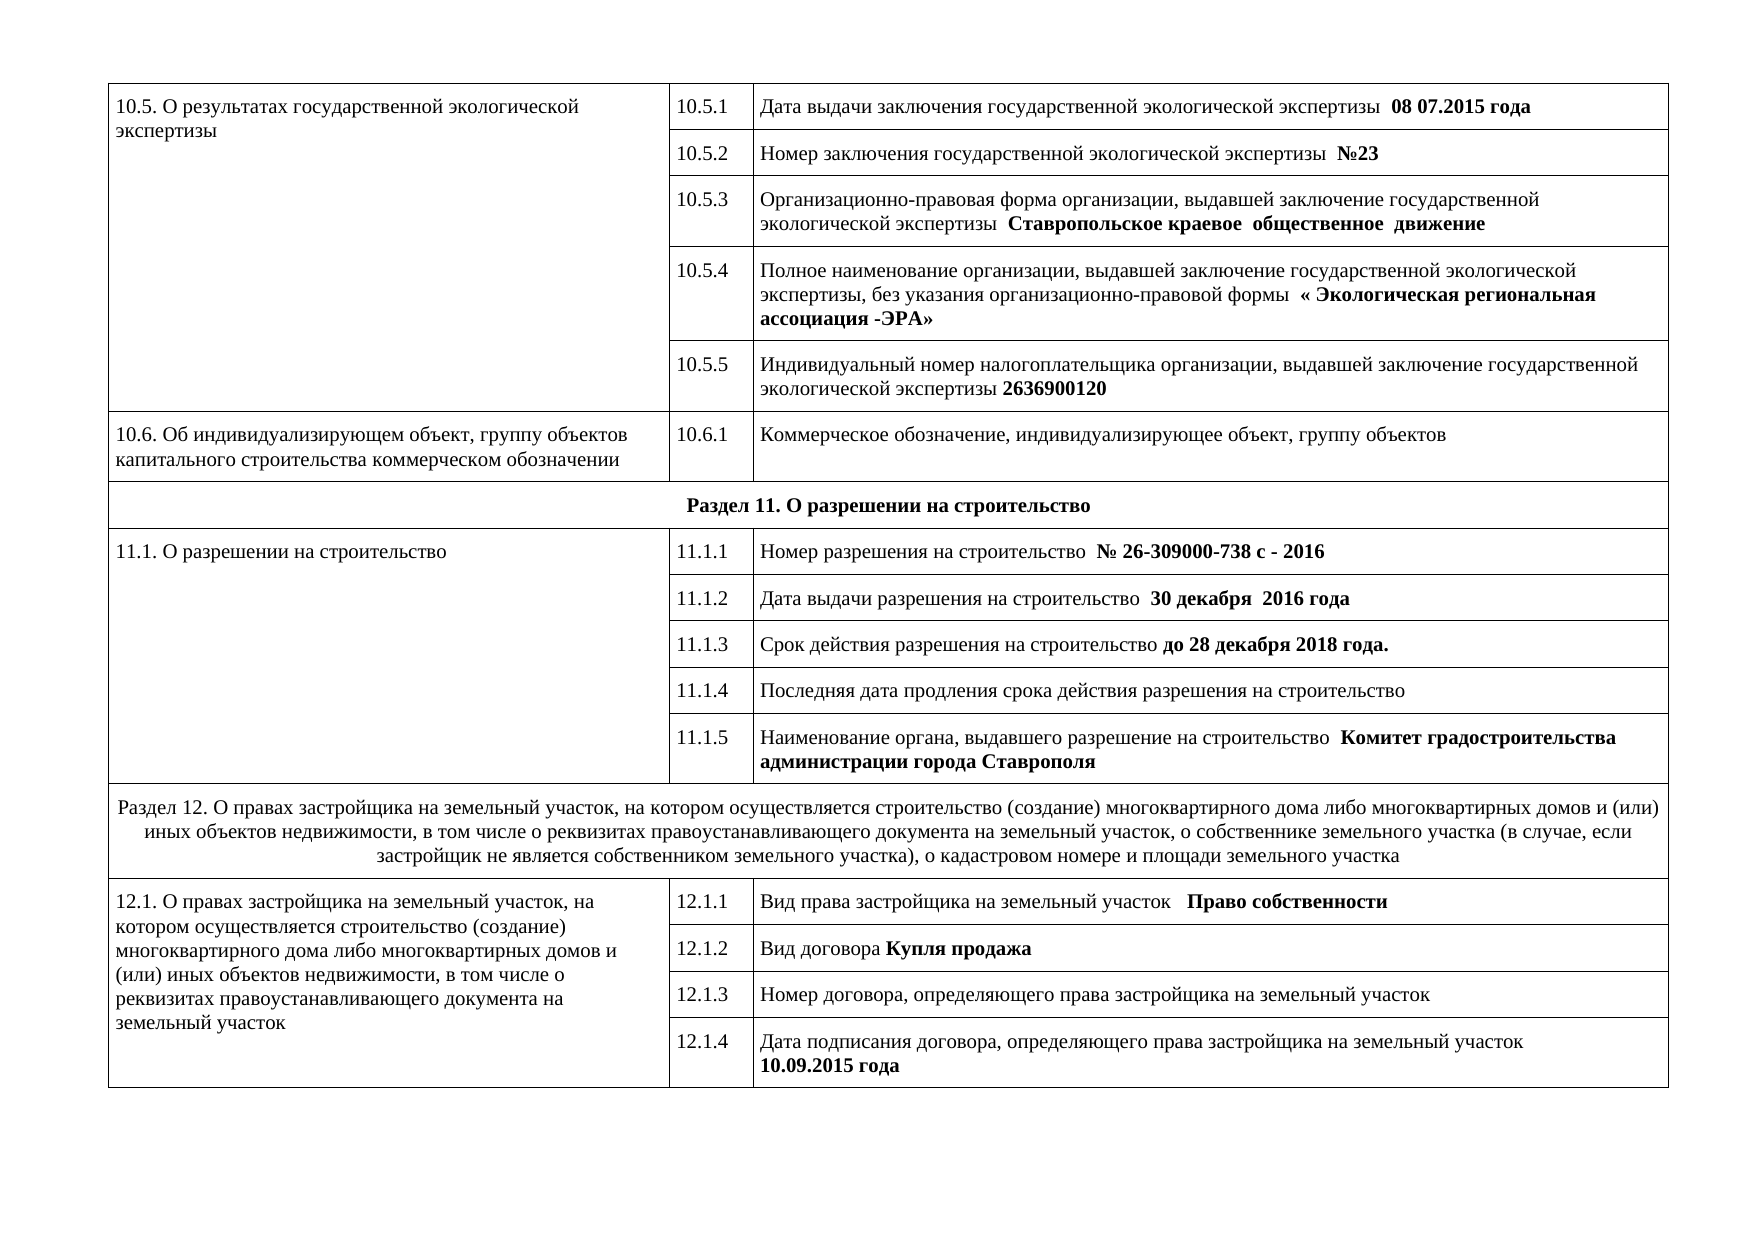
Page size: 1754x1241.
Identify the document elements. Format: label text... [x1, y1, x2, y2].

table_cell Дата выдачи разрешения на строительство 30 декабря 2016 года [754, 575, 1668, 620]
table_cell Раздел 12. О правах застройщика на земельный участок, на котором осуществляется строительство (создание) многоквартирного дома либо многоквартирных домов и (или) иных объектов недвижимости, в том числе о реквизитах правоустанавливающего документа на земельный участок, о собственнике земельного участка (в случае, если застройщик не является собственником земельного участка), о кадастровом номере и площади земельного участка [109, 784, 1668, 878]
table_cell Наименование органа, выдавшего разрешение на строительство Комитет градостроительства администрации города Ставрополя [754, 714, 1668, 783]
table_cell 10.5.1 [670, 84, 753, 129]
table_cell 10.5.3 [670, 176, 753, 246]
table_cell 10.5.2 [670, 130, 753, 175]
table_cell 11.1.1 [670, 529, 753, 574]
table_cell 12.1.3 [670, 972, 753, 1017]
table_cell 11.1. О разрешении на строительство [109, 529, 669, 783]
table_cell Индивидуальный номер налогоплательщика организации, выдавшей заключение государственной экологической экспертизы 2636900120 [754, 341, 1668, 411]
table_cell 11.1.2 [670, 575, 753, 620]
table_cell Полное наименование организации, выдавшей заключение государственной экологической экспертизы, без указания организационно-правовой формы « Экологическая региональная ассоциация -ЭРА» [754, 247, 1668, 340]
table_cell Коммерческое обозначение, индивидуализирующее объект, группу объектов [754, 412, 1668, 481]
table_cell Номер договора, определяющего права застройщика на земельный участок [754, 972, 1668, 1017]
table_cell Дата выдачи заключения государственной экологической экспертизы 08 07.2015 года [754, 84, 1668, 129]
table_cell Номер заключения государственной экологической экспертизы №23 [754, 130, 1668, 175]
table_cell Вид права застройщика на земельный участок Право собственности [754, 879, 1668, 924]
table_cell Дата подписания договора, определяющего права застройщика на земельный участок 10.09.2015 года [754, 1018, 1668, 1087]
table_cell Срок действия разрешения на строительство до 28 декабря 2018 года. [754, 621, 1668, 667]
table_cell 10.5. О результатах государственной экологической экспертизы [109, 84, 669, 411]
table_cell 10.6.1 [670, 412, 753, 481]
table_cell 12.1.4 [670, 1018, 753, 1087]
table_cell Номер разрешения на строительство № 26-309000-738 с - 2016 [754, 529, 1668, 574]
table_cell 10.6. Об индивидуализирующем объект, группу объектов капитального строительства коммерческом обозначении [109, 412, 669, 481]
table_cell 11.1.5 [670, 714, 753, 783]
table_cell Последняя дата продления срока действия разрешения на строительство [754, 668, 1668, 713]
table_cell 11.1.4 [670, 668, 753, 713]
table_cell Раздел 11. О разрешении на строительство [109, 482, 1668, 527]
table_cell 10.5.5 [670, 341, 753, 411]
table_cell 12.1.1 [670, 879, 753, 924]
table_cell 10.5.4 [670, 247, 753, 340]
table_cell 11.1.3 [670, 621, 753, 667]
table_cell Организационно-правовая форма организации, выдавшей заключение государственной экологической экспертизы Ставропольское краевое общественное движение [754, 176, 1668, 246]
table_cell 12.1. О правах застройщика на земельный участок, на котором осуществляется строительство (создание) многоквартирного дома либо многоквартирных домов и (или) иных объектов недвижимости, в том числе о реквизитах правоустанавливающего документа на земельный участок [109, 879, 669, 1087]
table_cell 12.1.2 [670, 925, 753, 971]
table_cell Вид договора Купля продажа [754, 925, 1668, 971]
